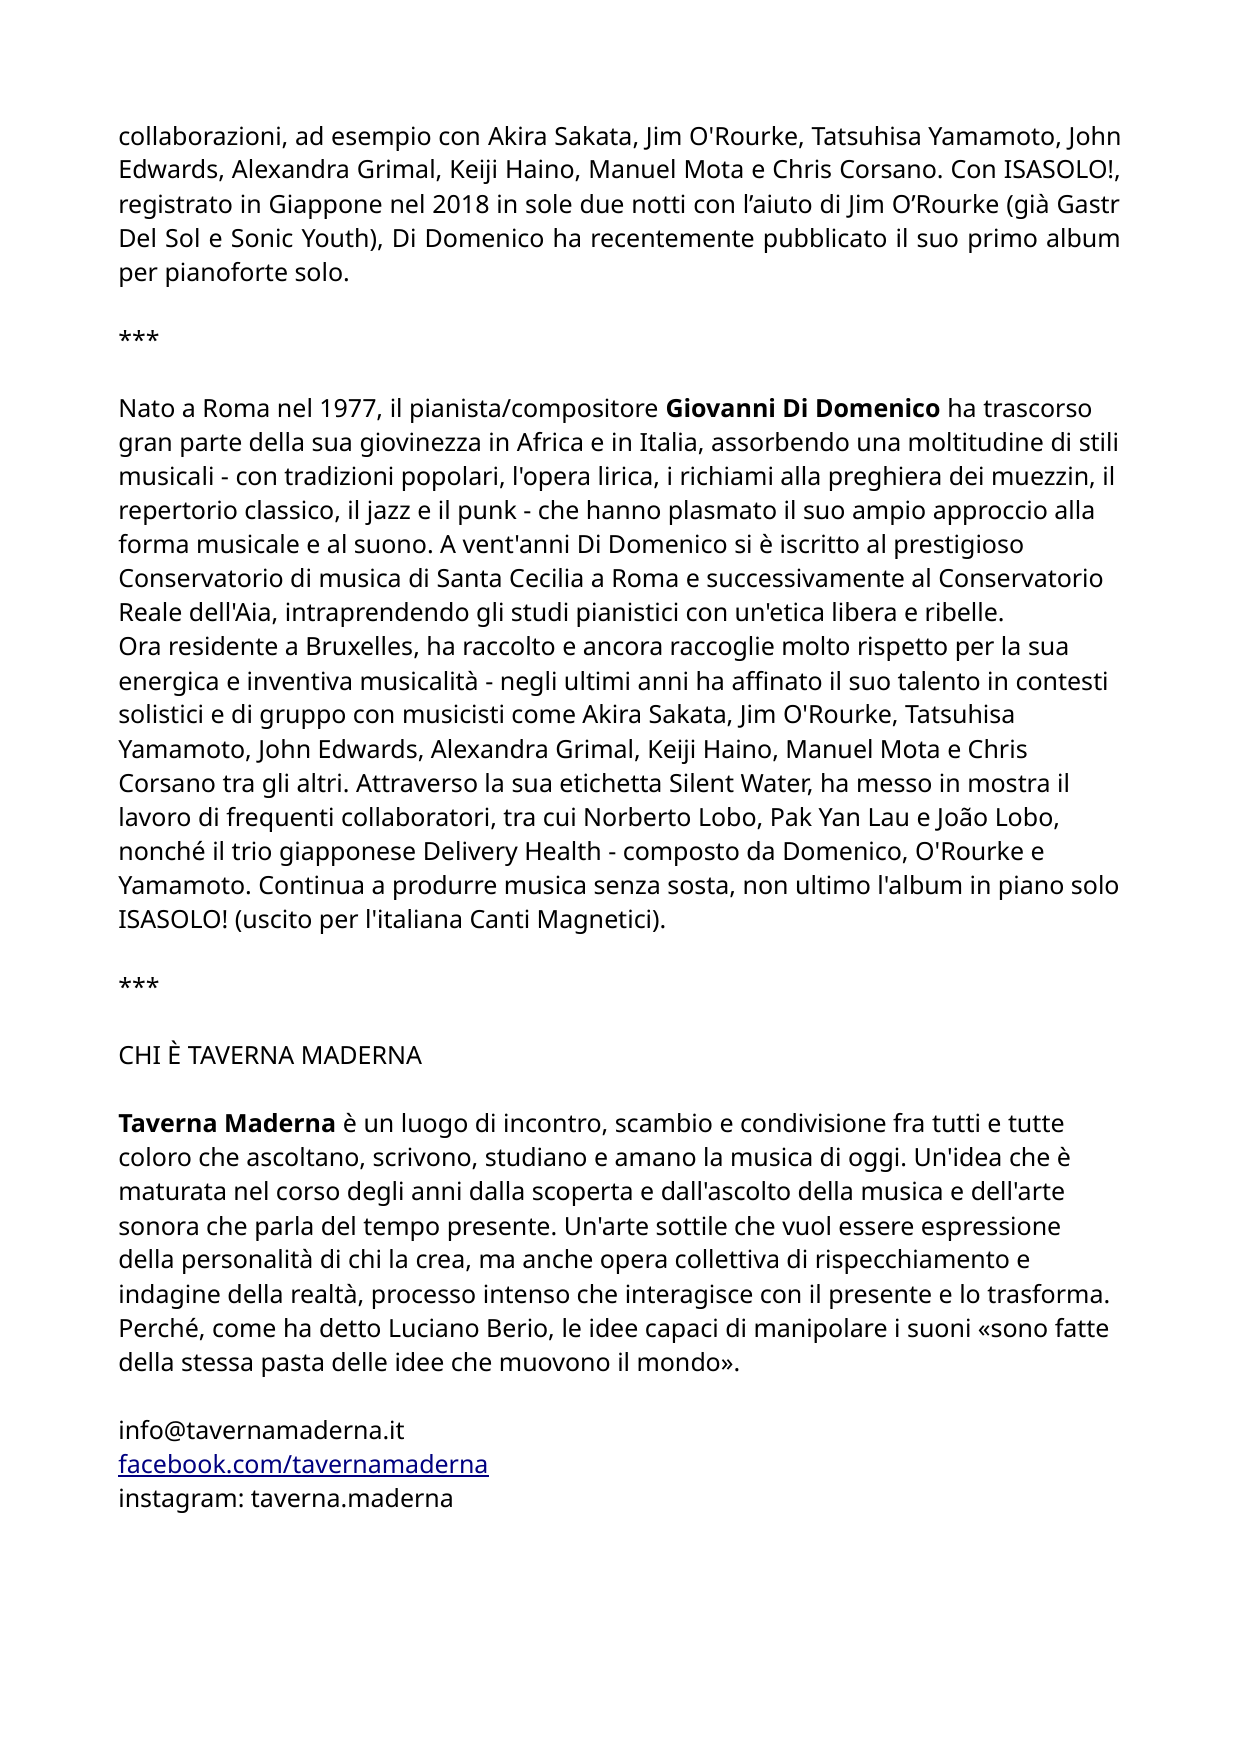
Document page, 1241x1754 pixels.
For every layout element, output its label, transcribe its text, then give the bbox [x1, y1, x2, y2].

text info@tavernamaderna.it facebook.com/tavernamaderna instagram: taverna.maderna [118, 1412, 1122, 1515]
text Taverna Maderna è un luogo di incontro, scambio e condivisione fra tutti e tutte coloro che ascoltano, scrivono, studiano e amano la musica di oggi. Un'idea che è maturata nel corso degli anni dalla scoperta e dall'ascolto della musica e dell'arte sonora che parla del tempo presente. Un'arte sottile che vuol essere espressione della personalità di chi la crea, ma anche opera collettiva di rispecchiamento e indagine della realtà, processo intenso che interagisce con il presente e lo trasforma. Perché, come ha detto Luciano Berio, le idee capaci di manipolare i suoni «sono fatte della stessa pasta delle idee che muovono il mondo». [118, 1106, 1122, 1378]
text *** [118, 970, 1122, 1004]
text collaborazioni, ad esempio con Akira Sakata, Jim O'Rourke, Tatsuhisa Yamamoto, John Edwards, Alexandra Grimal, Keiji Haino, Manuel Mota e Chris Corsano. Con ISASOLO!, registrato in Giappone nel 2018 in sole due notti con l’aiuto di Jim O’Rourke (già Gastr Del Sol e Sonic Youth), Di Domenico ha recentemente pubblicato il suo primo album per pianoforte solo. [118, 118, 1122, 288]
text *** [118, 322, 1122, 357]
text Ora residente a Bruxelles, ha raccolto e ancora raccoglie molto rispetto per la sua energica e inventiva musicalità - negli ultimi anni ha affinato il suo talento in contesti solistici e di gruppo con musicisti come Akira Sakata, Jim O'Rourke, Tatsuhisa Yamamoto, John Edwards, Alexandra Grimal, Keiji Haino, Manuel Mota e Chris Corsano tra gli altri. Attraverso la sua etichetta Silent Water, ha messo in mostra il lavoro di frequenti collaboratori, tra cui Norberto Lobo, Pak Yan Lau e João Lobo, nonché il trio giapponese Delivery Health - composto da Domenico, O'Rourke e Yamamoto. Continua a produrre musica senza sosta, non ultimo l'album in piano solo ISASOLO! (uscito per l'italiana Canti Magnetici). [118, 629, 1122, 936]
text CHI È TAVERNA MADERNA [118, 1038, 1122, 1106]
text Nato a Roma nel 1977, il pianista/compositore Giovanni Di Domenico ha trascorso gran parte della sua giovinezza in Africa e in Italia, assorbendo una moltitudine di stili musicali - con tradizioni popolari, l'opera lirica, i richiami alla preghiera dei muezzin, il repertorio classico, il jazz e il punk - che hanno plasmato il suo ampio approccio alla forma musicale e al suono. A vent'anni Di Domenico si è iscritto al prestigioso Conservatorio di musica di Santa Cecilia a Roma e successivamente al Conservatorio Reale dell'Aia, intraprendendo gli studi pianistici con un'etica libera e ribelle. [118, 391, 1122, 629]
